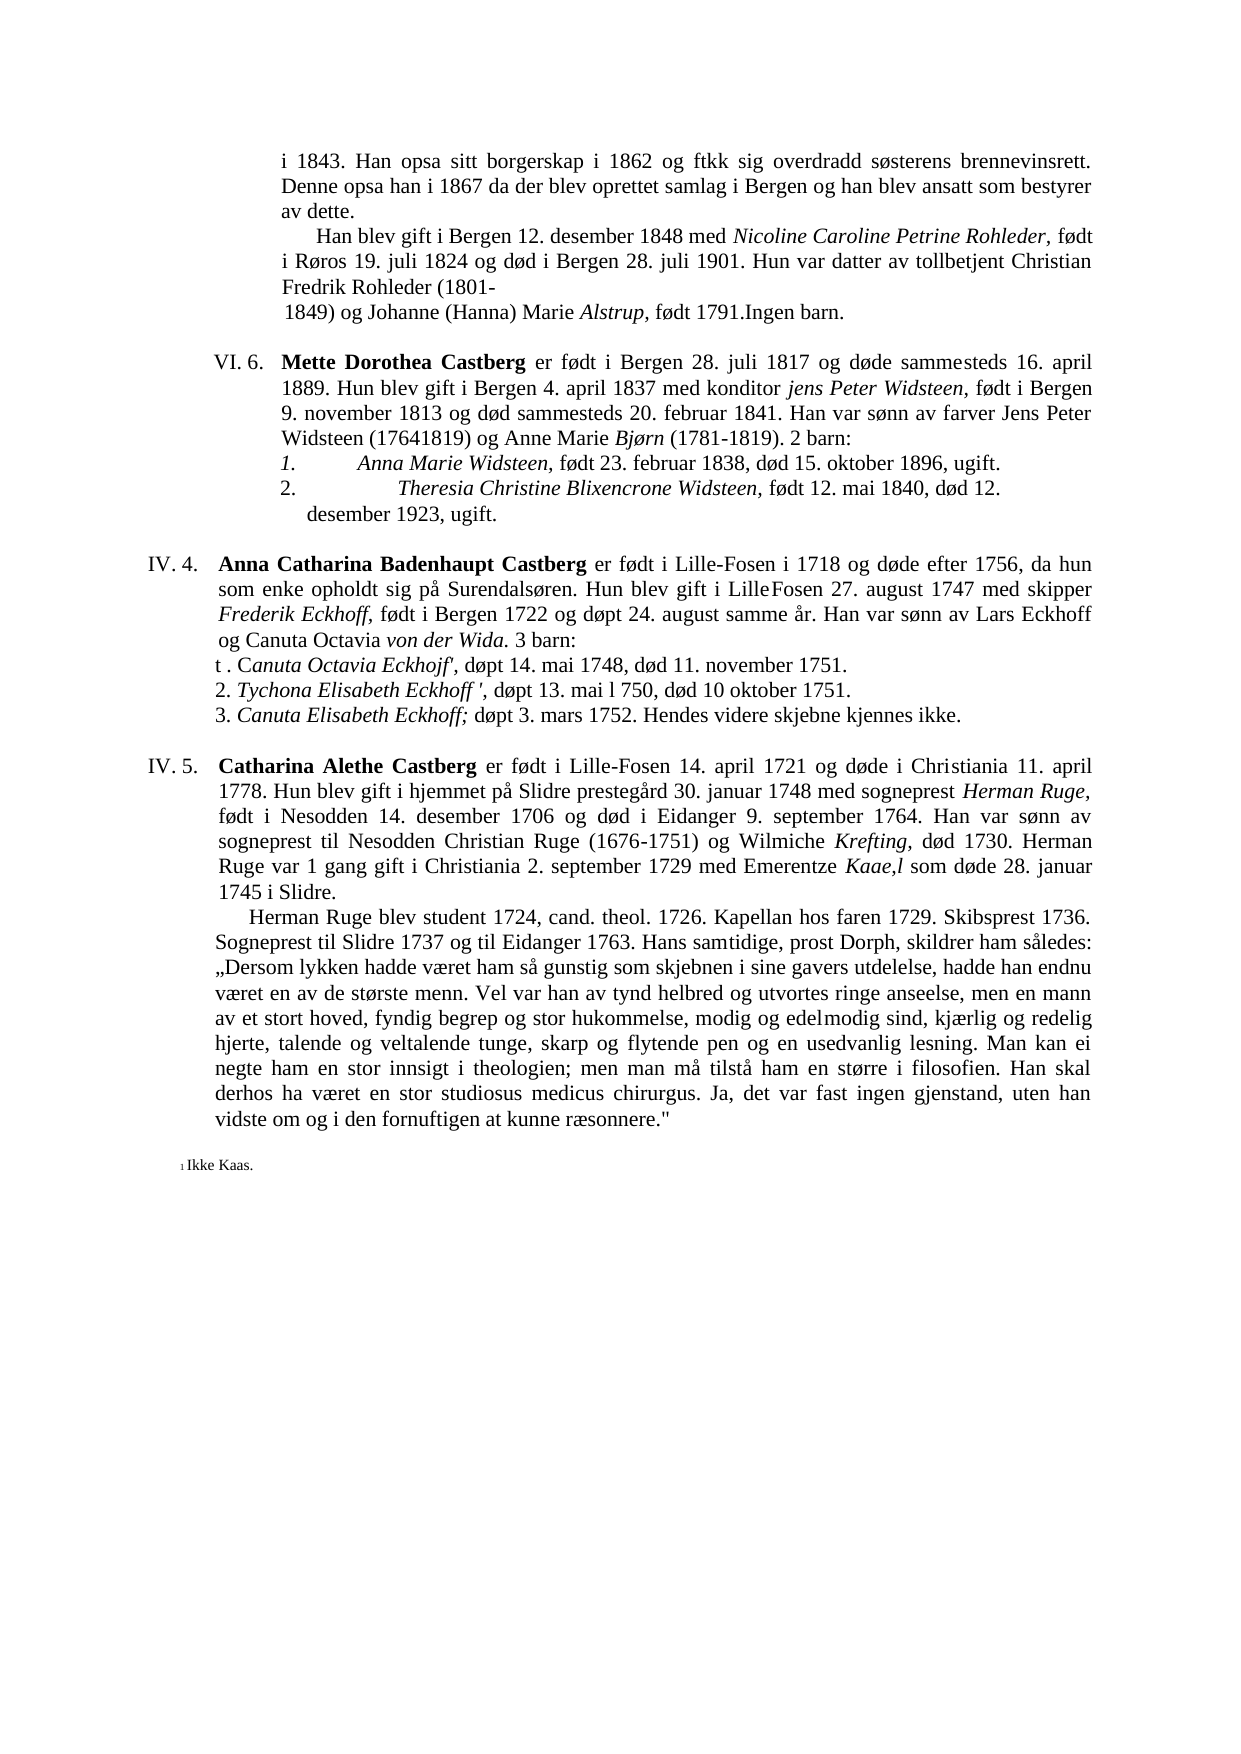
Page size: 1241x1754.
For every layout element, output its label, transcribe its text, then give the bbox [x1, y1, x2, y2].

text IV. 4. Anna Catharina Badenhaupt Castberg er født i Lille‑Fosen i 1718 og døde efter 1756, da hun som enke opholdt sig på Surendalsøren. Hun blev gift i Lille­Fosen 27. august 1747 med skipper Frederik Eckhoff, født i Bergen 1722 og døpt 24. august samme år. Han var sønn av Lars Eckhoff og Canuta Octavia von der Wida. 3 barn: [148, 551, 1093, 652]
text 1 Ikke Kaas. [179, 1156, 1093, 1174]
text 1849) og Johanne (Hanna) Marie Alstrup, født 1791.Ingen barn. [284, 299, 1093, 324]
text 1. Anna Marie Widsteen, født 23. februar 1838, død 15. oktober 1896, ugift. [280, 450, 1093, 475]
text desember 1923, ugift. [280, 501, 1093, 526]
text i 1843. Han opsa sitt borgerskap i 1862 og ftkk sig overdradd søsterens brennevinsrett. Denne opsa han i 1867 da der blev oprettet samlag i Bergen og han blev ansatt som bestyrer av dette. [281, 148, 1093, 223]
text 2. Tychona Elisabeth Eckhoff ', døpt 13. mai l 750, død 10 oktober 1751. [215, 677, 1093, 702]
text 2. Theresia Christine Blixencrone Widsteen, født 12. mai 1840, død 12. [280, 475, 1093, 501]
text VI. 6. Mette Dorothea Castberg er født i Bergen 28. juli 1817 og døde samme­steds 16. april 1889. Hun blev gift i Bergen 4. april 1837 med konditor jens Peter Widsteen, født i Bergen 9. november 1813 og død sammesteds 20. februar 1841. Han var sønn av farver Jens Peter Widsteen (1764­1819) og Anne Marie Bjørn (1781‑1819). 2 barn: [213, 349, 1093, 450]
text Han blev gift i Bergen 12. desember 1848 med Nicoline Caroline Petrine Rohleder, født i Røros 19. juli 1824 og død i Bergen 28. juli 1901. Hun var datter av tollbetjent Christian Fredrik Rohleder (1801‑ [282, 223, 1093, 299]
text 3. Canuta Elisabeth Eckhoff; døpt 3. mars 1752. Hendes videre skjebne kjennes ikke. [215, 702, 1093, 727]
text t . Canuta Octavia Eckhojf', døpt 14. mai 1748, død 11. november 1751. [215, 652, 1093, 677]
text Herman Ruge blev student 1724, cand. theol. 1726. Kapellan hos faren 1729. Skibsprest 1736. Sogneprest til Slidre 1737 og til Eidanger 1763. Hans sam­tidige, prost Dorph, skildrer ham således: „Dersom lykken hadde været ham så gunstig som skjebnen i sine gavers utdelelse, hadde han endnu været en av de største menn. Vel var han av tynd helbred og utvortes ringe anseelse, men en mann av et stort hoved, fyndig begrep og stor hukommelse, modig og edel­modig sind, kjærlig og redelig hjerte, talende og veltalende tunge, skarp og flytende pen og en usedvanlig lesning. Man kan ei negte ham en stor innsigt i theologien; men man må tilstå ham en større i filosofien. Han skal derhos ha været en stor studiosus medicus chirurgus. Ja, det var fast ingen gjenstand, uten han vidste om og i den fornuftigen at kunne ræsonnere." [215, 904, 1093, 1131]
text IV. 5. Catharina Alethe Castberg er født i Lille‑Fosen 14. april 1721 og døde i Chri­stiania 11. april 1778. Hun blev gift i hjemmet på Slidre prestegård 30. januar 1748 med sogneprest Herman Ruge, født i Nesodden 14. desember 1706 og død i Eidanger 9. september 1764. Han var sønn av sogneprest til Nesodden Christian Ruge (1676‑1751) og Wilmiche Krefting, død 1730. Herman Ruge var 1 gang gift i Christiania 2. september 1729 med Emerentze Kaae,l som døde 28. januar 1745 i Slidre. [148, 753, 1093, 904]
